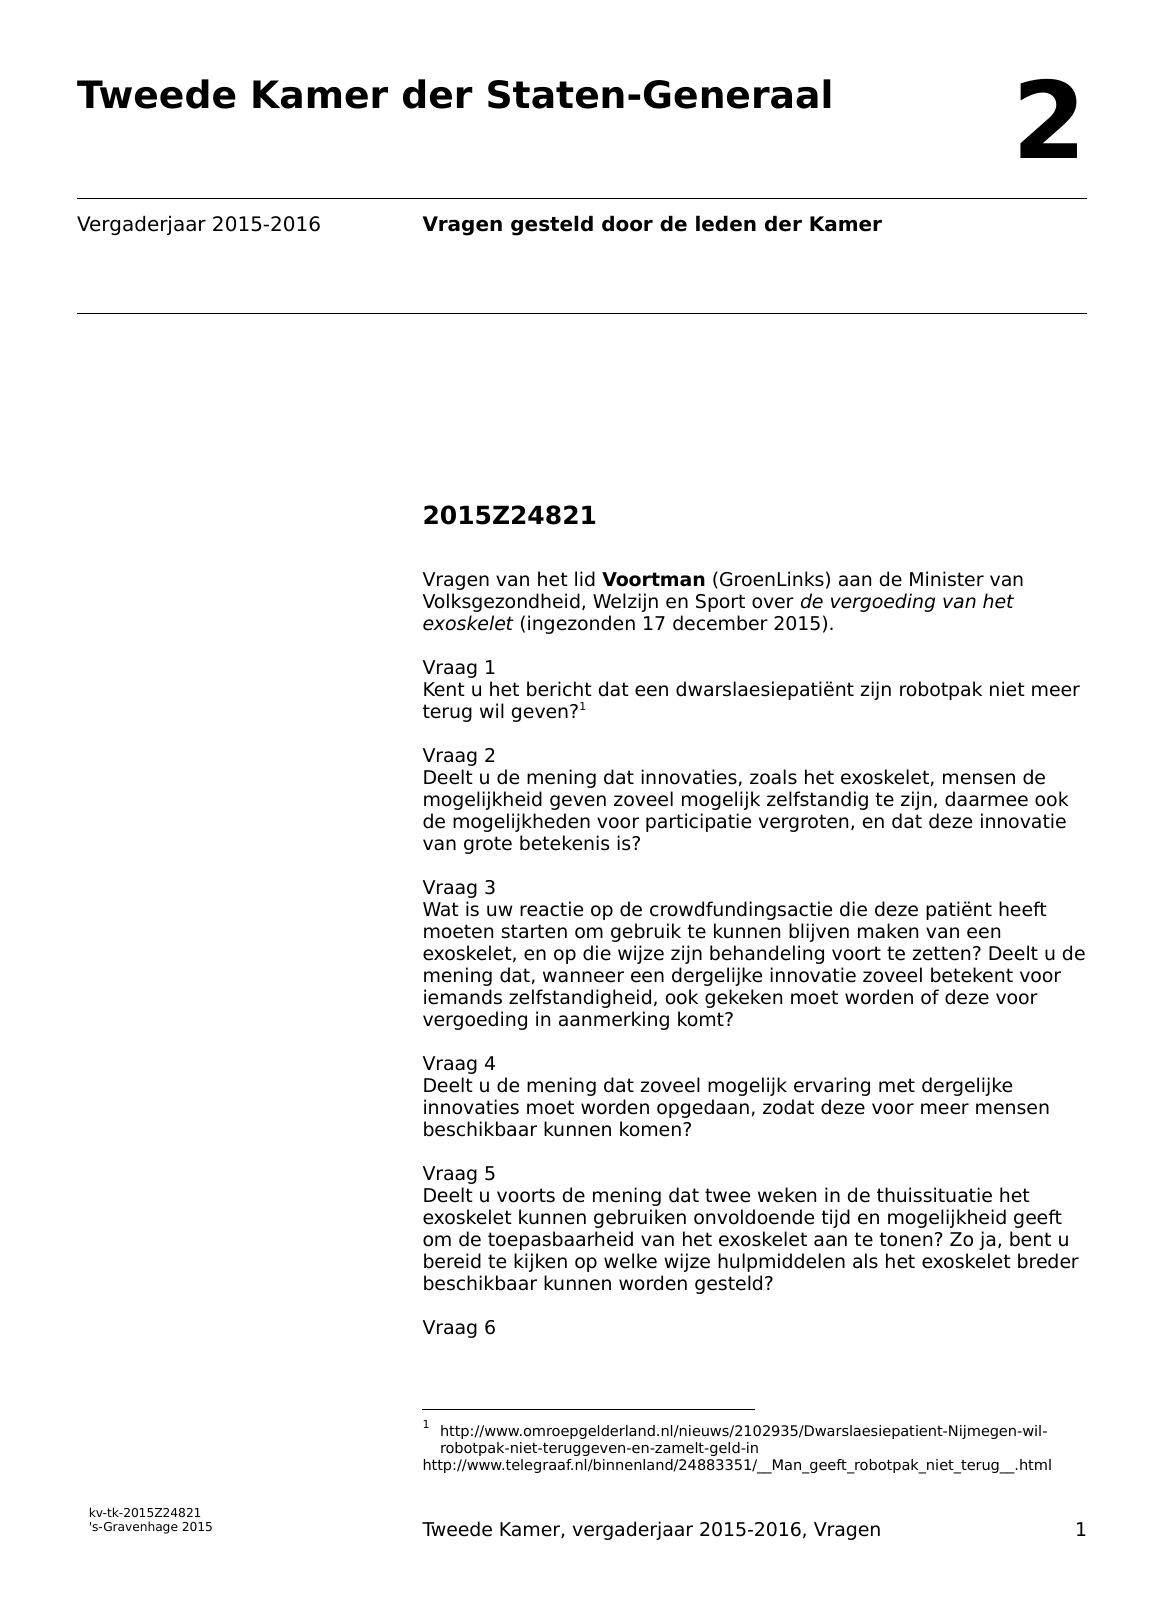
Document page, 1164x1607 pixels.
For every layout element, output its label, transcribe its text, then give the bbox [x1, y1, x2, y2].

text Vraag 3 [422, 877, 1087, 899]
text Deelt u voorts de mening dat twee weken in de thuissituatie het exoskelet kunnen gebruiken onvoldoende tijd en mogelijkheid geeft om de toepasbaarheid van het exoskelet aan te tonen? Zo ja, bent u bereid te kijken op welke wijze hulpmiddelen als het exoskelet breder beschikbaar kunnen worden gesteld? [422, 1185, 1087, 1295]
text http://www.telegraaf.nl/binnenland/24883351/__Man_geeft_robotpak_niet_terug__.html [422, 1457, 1087, 1474]
table_header 2 [886, 59, 1087, 198]
text Deelt u de mening dat innovaties, zoals het exoskelet, mensen de mogelijkheid geven zoveel mogelijk zelfstandig te zijn, daarmee ook de mogelijkheden voor participatie vergroten, en dat deze innovatie van grote betekenis is? [422, 767, 1087, 855]
text Deelt u de mening dat zoveel mogelijk ervaring met dergelijke innovaties moet worden opgedaan, zodat deze voor meer mensen beschikbaar kunnen komen? [422, 1075, 1087, 1141]
table_cell Vergaderjaar 2015-2016 [77, 199, 422, 313]
text Wat is uw reactie op de crowdfundingsactie die deze patiënt heeft moeten starten om gebruik te kunnen blijven maken van een exoskelet, en op die wijze zijn behandeling voort te zetten? Deelt u de mening dat, wanneer een dergelijke innovatie zoveel betekent voor iemands zelfstandigheid, ook gekeken moet worden of deze voor vergoeding in aanmerking komt? [422, 899, 1087, 1031]
text Vraag 4 [422, 1053, 1087, 1075]
text Vragen van het lid Voortman (GroenLinks) aan de Minister van Volksgezondheid, Welzijn en Sport over de vergoeding van het exoskelet (ingezonden 17 december 2015). [422, 569, 1087, 635]
text kv-tk-2015Z24821 [88, 1506, 323, 1520]
table_header Tweede Kamer der Staten-Generaal [77, 59, 886, 198]
text 2015Z24821 [422, 501, 1087, 531]
text 's-Gravenhage 2015 [88, 1520, 323, 1534]
text Vraag 2 [422, 745, 1087, 767]
text Kent u het bericht dat een dwarslaesiepatiënt zijn robotpak niet meer terug wil geven? [422, 679, 1087, 723]
text Vraag 1 [422, 657, 1087, 679]
table_cell Vragen gesteld door de leden der Kamer [422, 199, 1087, 313]
text http://www.omroepgelderland.nl/nieuws/2102935/Dwarslaesiepatient-Nijmegen-wil-robotpak-niet-teruggeven-en-zamelt-geld-in [422, 1418, 1087, 1457]
text Vraag 6 [422, 1317, 1087, 1339]
text Vraag 5 [422, 1163, 1087, 1185]
